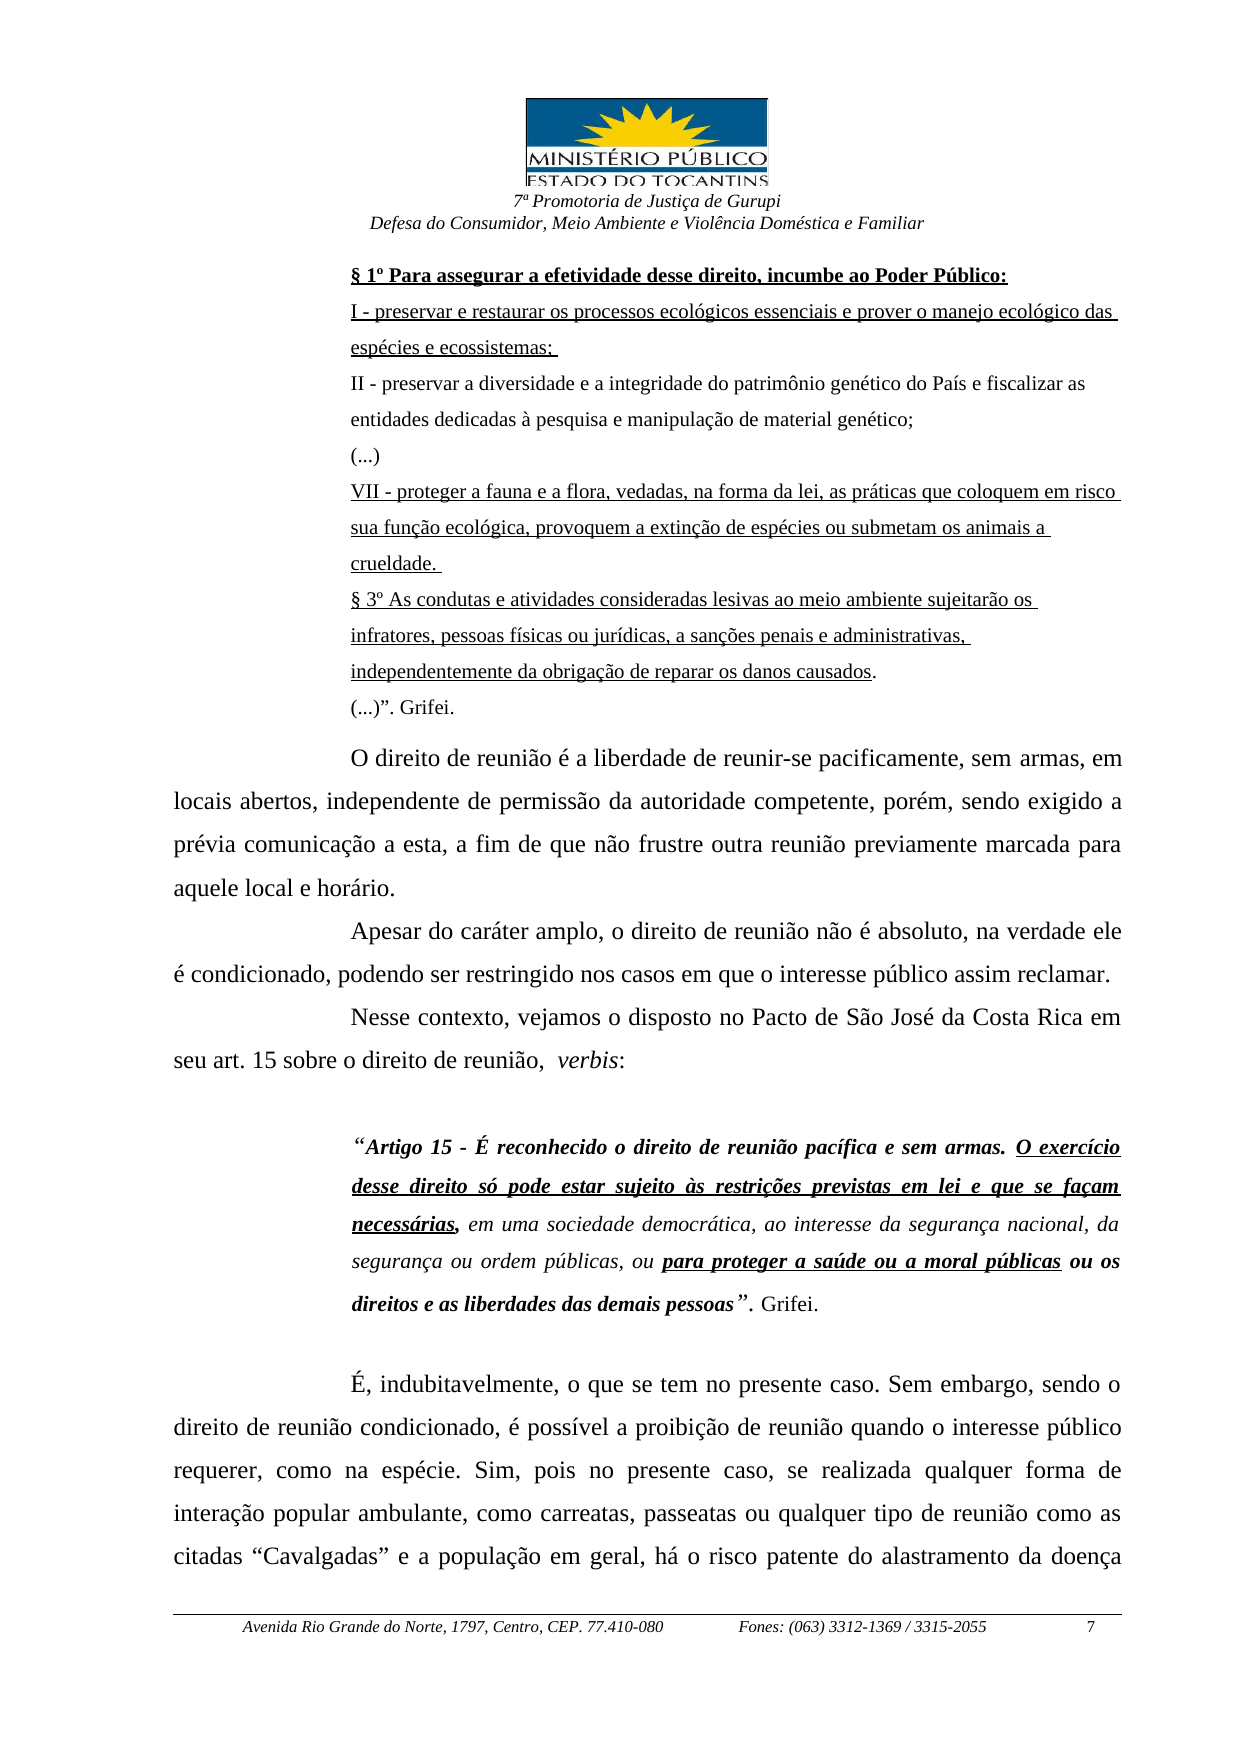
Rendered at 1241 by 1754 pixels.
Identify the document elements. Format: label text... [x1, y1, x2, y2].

text II - preservar a diversidade e a integridade do patrimônio genético do País e fiscalizar as entidades dedicadas à pesquisa e manipulação de material genético; [350, 371, 1122, 431]
text “Artigo 15 - É reconhecido o direito de reunião pacífica e sem armas. O exercício desse direito só pode estar sujeito às restrições previstas em lei e que se façam necessárias, em uma sociedade democrática, ao interesse da segurança nacional, da segurança ou ordem públicas, ou para proteger a saúde ou a moral públicas ou os direitos e as liberdades das demais pessoas”. Grifei. [352, 1131, 1122, 1317]
text § 1º Para assegurar a efetividade desse direito, incumbe ao Poder Público: [350, 263, 1122, 287]
text I - preservar e restaurar os processos ecológicos essenciais e prover o manejo ecológico das espécies e ecossistemas; [350, 299, 1122, 359]
text O direito de reunião é a liberdade de reunir-se pacificamente, sem armas, em locais abertos, independente de permissão da autoridade competente, porém, sendo exigido a prévia comunicação a esta, a fim de que não frustre outra reunião previamente marcada para aquele local e horário. [173, 743, 1122, 901]
text (...) [350, 443, 1122, 467]
text É, indubitavelmente, o que se tem no presente caso. Sem embargo, sendo o direito de reunião condicionado, é possível a proibição de reunião quando o interesse público requerer, como na espécie. Sim, pois no presente caso, se realizada qualquer forma de interação popular ambulante, como carreatas, passeatas ou qualquer tipo de reunião como as citadas “Cavalgadas” e a população em geral, há o risco patente do alastramento da doença [173, 1369, 1122, 1570]
text Apesar do caráter amplo, o direito de reunião não é absoluto, na verdade ele é condicionado, podendo ser restringido nos casos em que o interesse público assim reclamar. [173, 916, 1122, 988]
text Nesse contexto, vejamos o disposto no Pacto de São José da Costa Rica em seu art. 15 sobre o direito de reunião, verbis: [173, 1002, 1122, 1074]
text § 3º As condutas e atividades consideradas lesivas ao meio ambiente sujeitarão os infratores, pessoas físicas ou jurídicas, a sanções penais e administrativas, independentemente da obrigação de reparar os danos causados. [350, 587, 1122, 683]
text VII - proteger a fauna e a flora, vedadas, na forma da lei, as práticas que coloquem em risco sua função ecológica, provoquem a extinção de espécies ou submetam os animais a crueldade. [350, 479, 1122, 575]
text (...)”. Grifei. [350, 695, 1122, 719]
